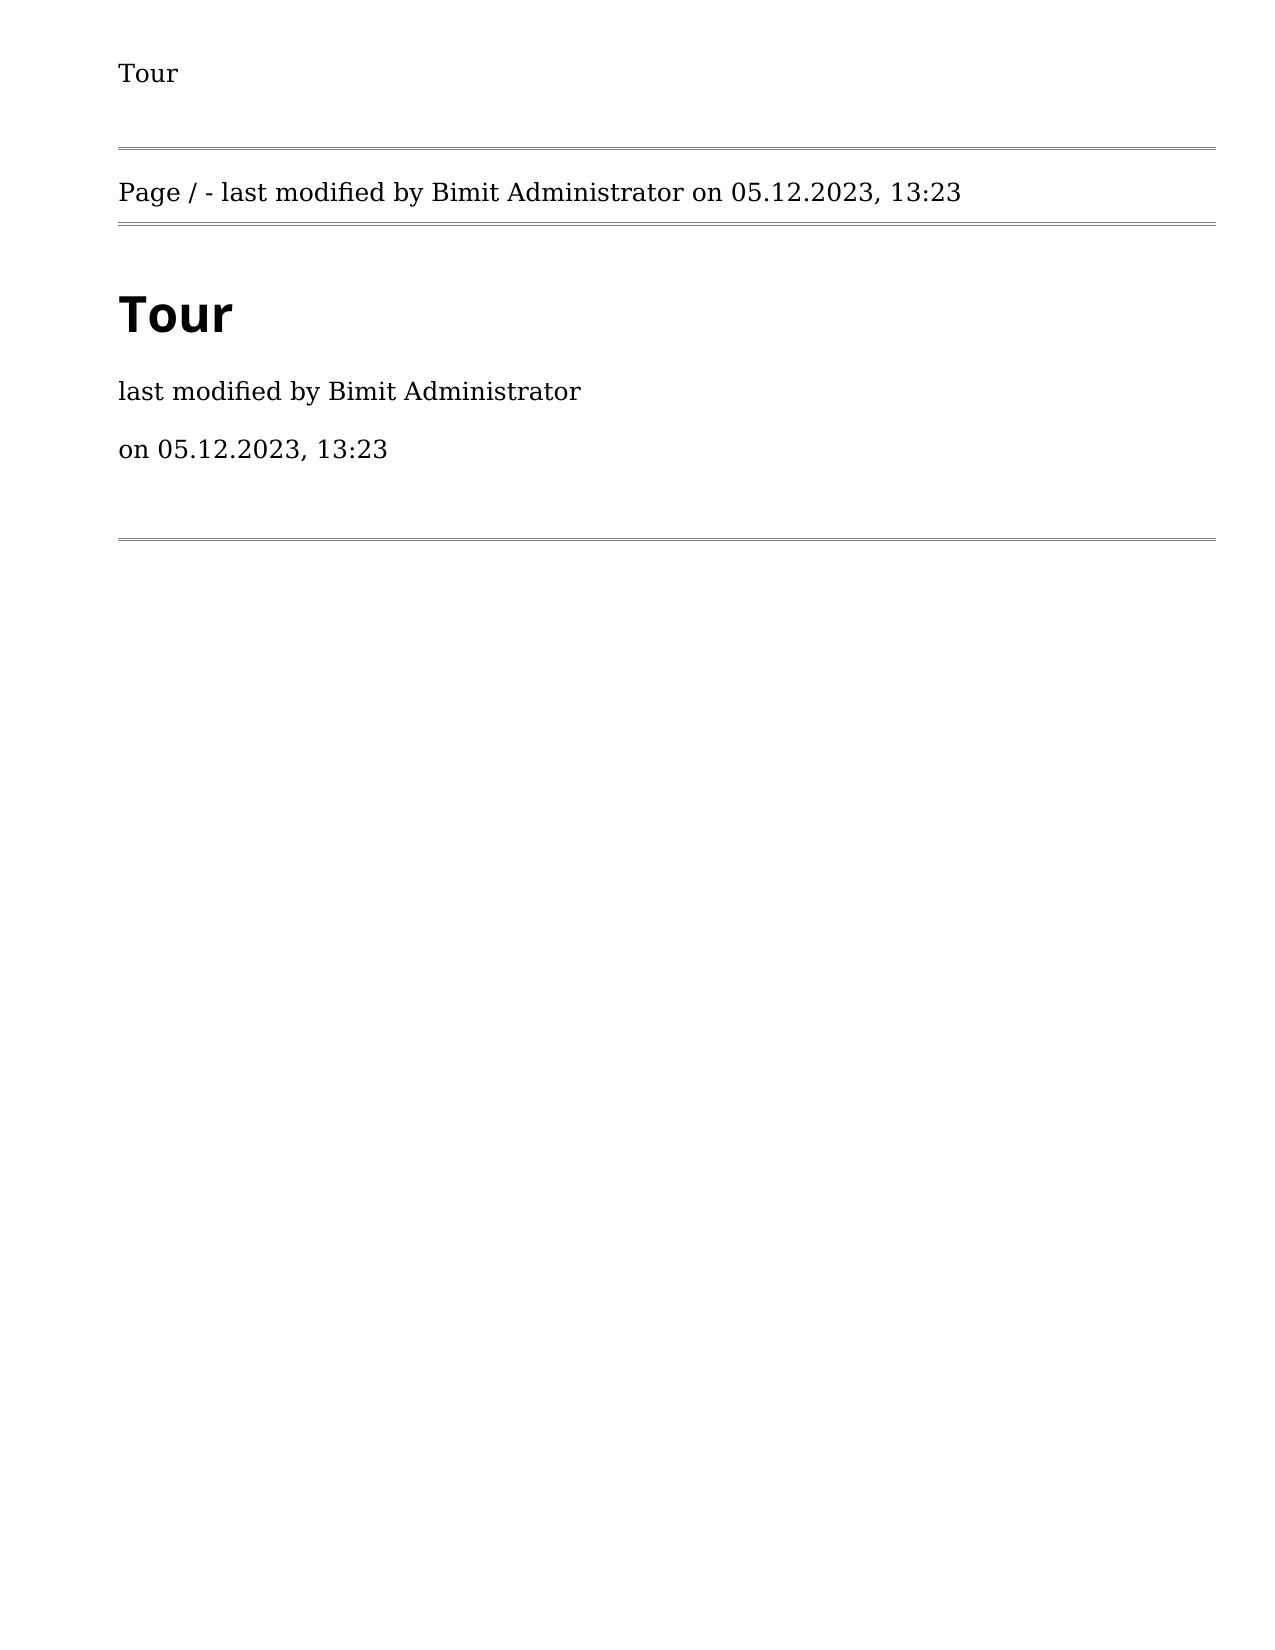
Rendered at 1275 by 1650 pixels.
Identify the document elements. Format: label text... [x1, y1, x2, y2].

text on 05.12.2023, 13:23 [118, 435, 1216, 464]
text Tour [118, 59, 1216, 88]
text last modified by Bimit Administrator [118, 377, 1216, 406]
subtitle Tour [118, 279, 1216, 347]
text Page / - last modified by Bimit Administrator on 05.12.2023, 13:23 [118, 179, 1216, 208]
